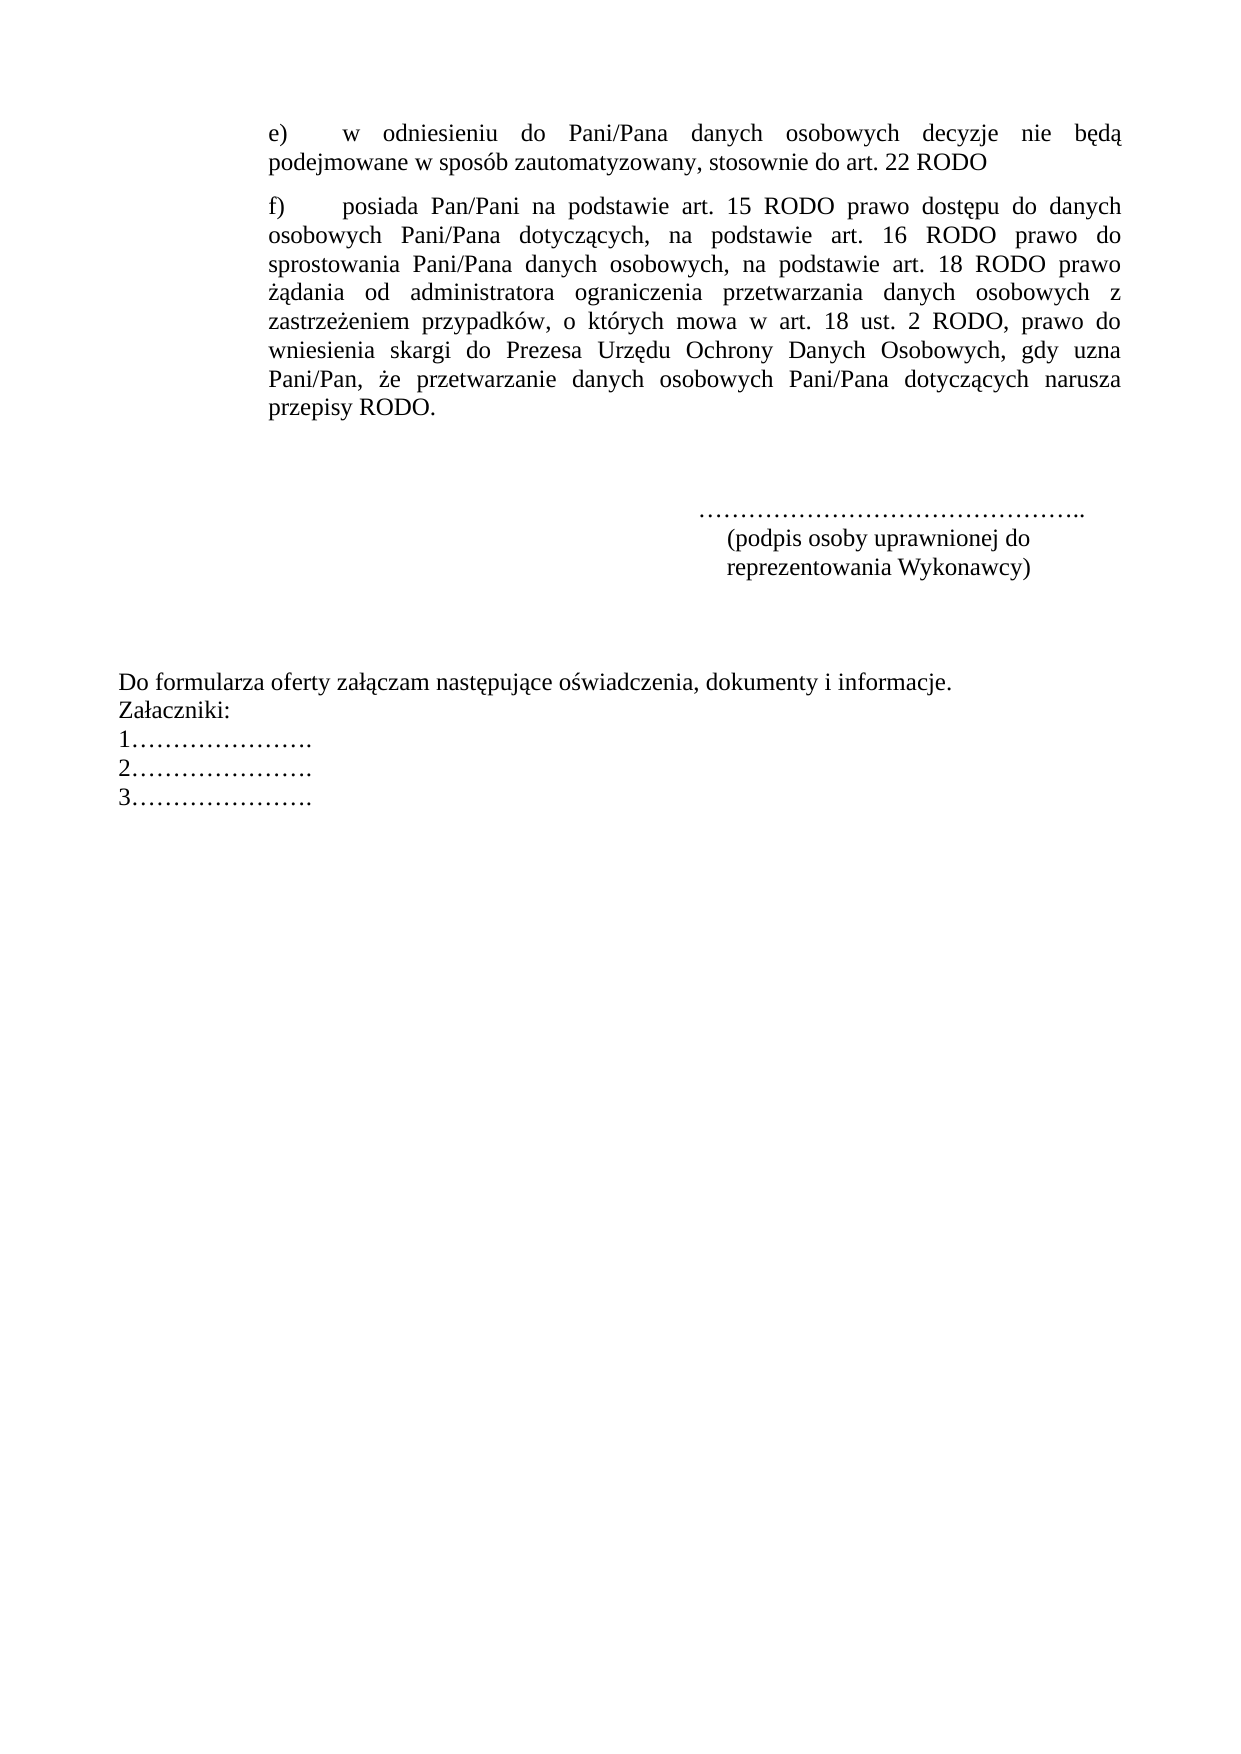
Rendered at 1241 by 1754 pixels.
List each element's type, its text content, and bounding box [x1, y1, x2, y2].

list w odniesieniu do Pani/Pana danych osobowych decyzje nie będą podejmowane w sposób zautomatyzowany, stosownie do art. 22 RODO [268, 118, 1122, 176]
text ……………………………………….. [635, 494, 1122, 523]
text 2…………………. [118, 753, 1122, 782]
text 3…………………. [118, 782, 1122, 811]
text reprezentowania Wykonawcy) [635, 552, 1122, 581]
text Do formularza oferty załączam następujące oświadczenia, dokumenty i informacje. [118, 667, 1122, 696]
text (podpis osoby uprawnionej do [635, 523, 1122, 552]
list posiada Pan/Pani na podstawie art. 15 RODO prawo dostępu do danych osobowych Pani/Pana dotyczących, na podstawie art. 16 RODO prawo do sprostowania Pani/Pana danych osobowych, na podstawie art. 18 RODO prawo żądania od administratora ograniczenia przetwarzania danych osobowych z zastrzeżeniem przypadków, o których mowa w art. 18 ust. 2 RODO, prawo do wniesienia skargi do Prezesa Urzędu Ochrony Danych Osobowych, gdy uzna Pani/Pan, że przetwarzanie danych osobowych Pani/Pana dotyczących narusza przepisy RODO. [268, 191, 1122, 421]
text Załaczniki: [118, 696, 1122, 724]
text 1…………………. [118, 724, 1122, 753]
